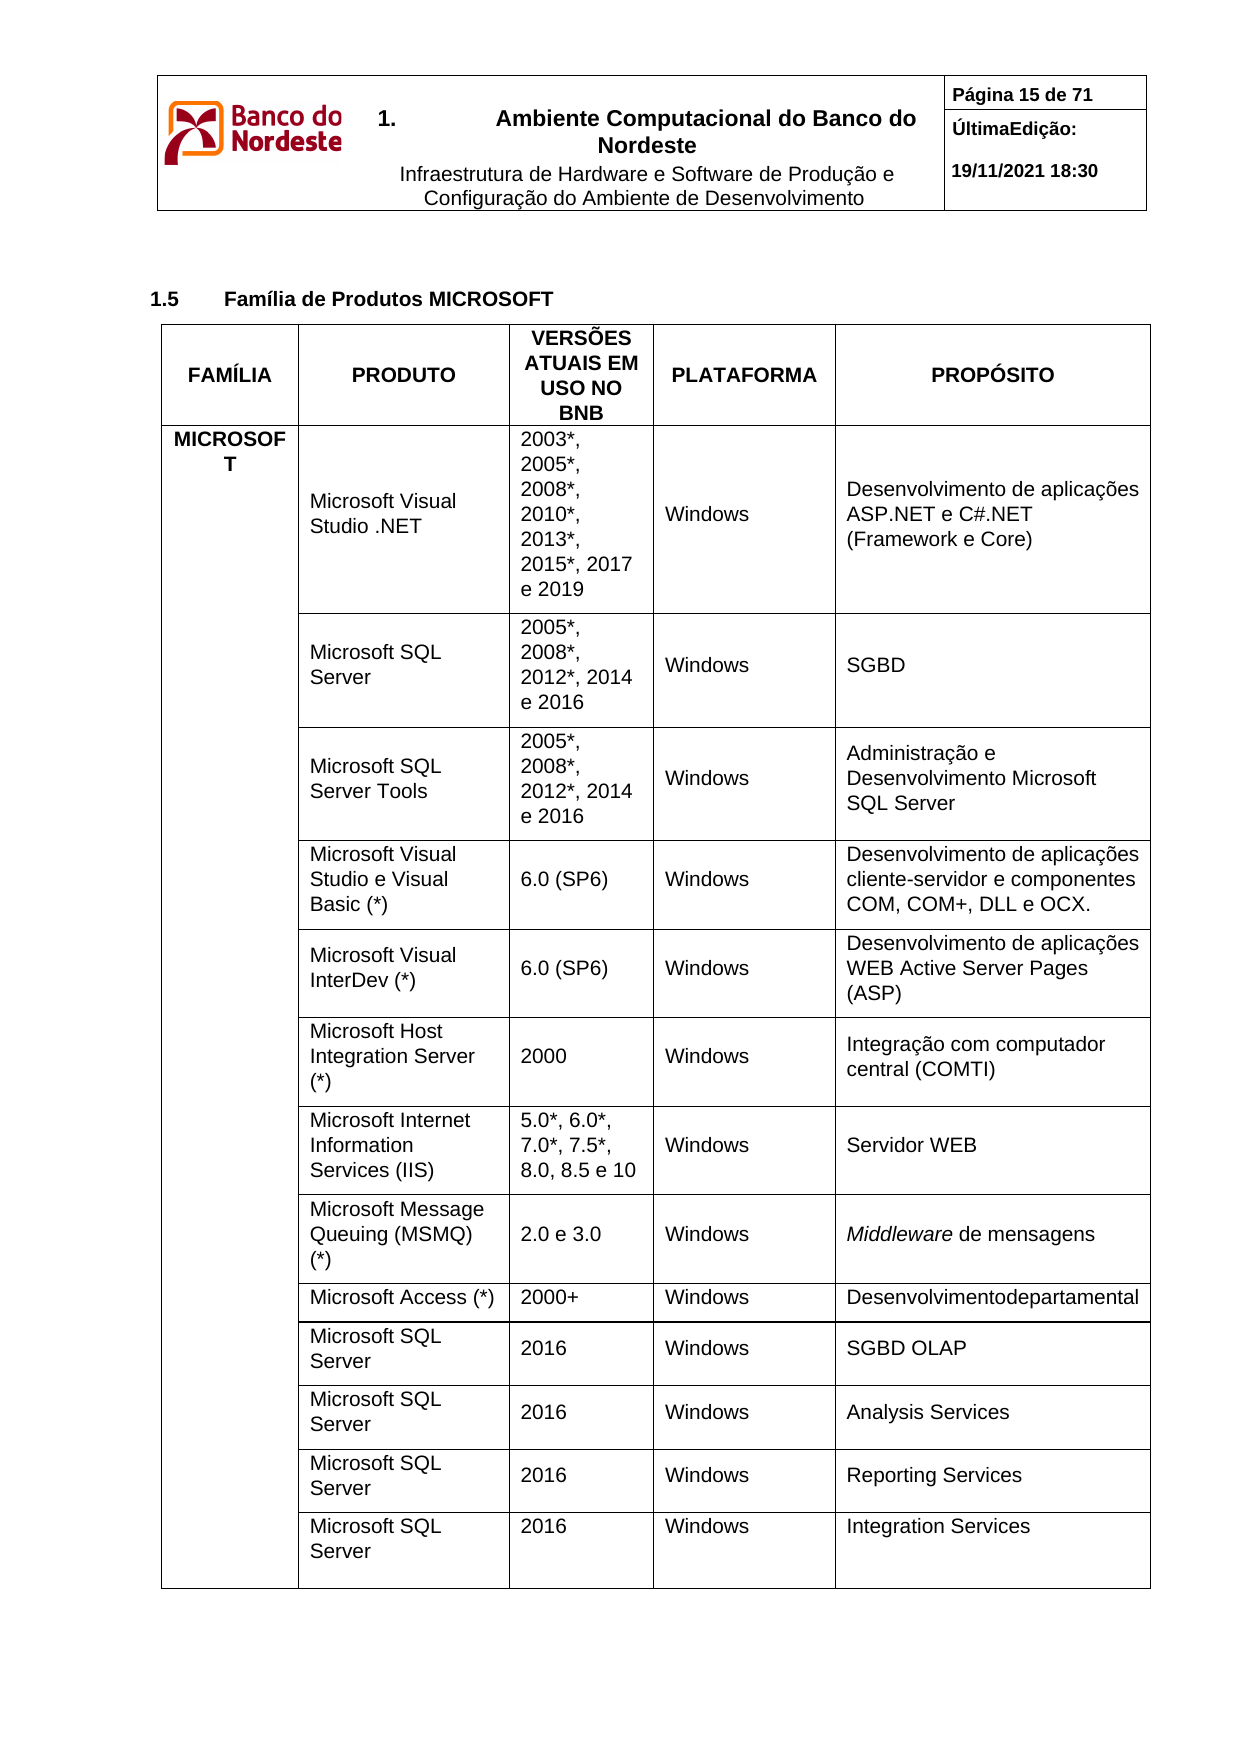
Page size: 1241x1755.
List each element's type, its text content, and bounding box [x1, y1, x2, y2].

table_cell Microsoft SQL Server [299, 1386, 509, 1448]
table_cell Reporting Services [836, 1450, 1150, 1512]
table_cell 2.0 e 3.0 [510, 1195, 653, 1283]
table_header PROPÓSITO [836, 325, 1150, 424]
table_cell Windows [654, 1018, 835, 1106]
table_cell Microsoft Visual InterDev (*) [299, 930, 509, 1017]
table_cell Windows [654, 614, 835, 727]
table_cell Windows [654, 841, 835, 929]
table_cell 2000 [510, 1018, 653, 1106]
table_cell Microsoft Message Queuing (MSMQ) (*) [299, 1195, 509, 1283]
table_cell 2016 [510, 1386, 653, 1448]
table_cell Microsoft SQL Server [299, 614, 509, 727]
table_header VERSÕES ATUAIS EM USO NO BNB [510, 325, 653, 424]
table_cell Microsoft Host Integration Server (*) [299, 1018, 509, 1106]
subtitle Família de Produtos MICROSOFT [150, 286, 1090, 311]
table_cell Windows [654, 1107, 835, 1194]
table_cell SGBD [836, 614, 1150, 727]
table_cell Analysis Services [836, 1386, 1150, 1448]
table_cell MICROSOFT [162, 426, 298, 1588]
table_cell Administração e Desenvolvimento Microsoft SQL Server [836, 728, 1150, 840]
table_cell Microsoft SQL Server [299, 1513, 509, 1588]
table_cell Desenvolvimentodepartamental [836, 1284, 1150, 1321]
table_cell Desenvolvimento de aplicações WEB Active Server Pages (ASP) [836, 930, 1150, 1017]
table_cell Windows [654, 426, 835, 613]
table_cell Windows [654, 930, 835, 1017]
table_cell Microsoft Visual Studio e Visual Basic (*) [299, 841, 509, 929]
table_cell 6.0 (SP6) [510, 841, 653, 929]
table_cell 2003*, 2005*, 2008*, 2010*, 2013*, 2015*, 2017 e 2019 [510, 426, 653, 613]
table_cell Windows [654, 1386, 835, 1448]
table_cell Windows [654, 728, 835, 840]
table_cell Integration Services [836, 1513, 1150, 1588]
table_header FAMÍLIA [162, 325, 298, 424]
table_cell 2016 [510, 1323, 653, 1385]
table_header PRODUTO [299, 325, 509, 424]
table_cell Microsoft Access (*) [299, 1284, 509, 1321]
table_cell 5.0*, 6.0*, 7.0*, 7.5*, 8.0, 8.5 e 10 [510, 1107, 653, 1194]
table_cell Desenvolvimento de aplicações cliente-servidor e componentes COM, COM+, DLL e OCX. [836, 841, 1150, 929]
table_cell Windows [654, 1513, 835, 1588]
table_cell Desenvolvimento de aplicações ASP.NET e C#.NET (Framework e Core) [836, 426, 1150, 613]
table_cell Microsoft SQL Server [299, 1450, 509, 1512]
table_cell 2005*, 2008*, 2012*, 2014 e 2016 [510, 728, 653, 840]
table_cell Integração com computador central (COMTI) [836, 1018, 1150, 1106]
table_cell Windows [654, 1450, 835, 1512]
table_cell Windows [654, 1323, 835, 1385]
table_cell Microsoft Visual Studio .NET [299, 426, 509, 613]
table_cell 6.0 (SP6) [510, 930, 653, 1017]
table_cell Microsoft SQL Server [299, 1323, 509, 1385]
table_cell SGBD OLAP [836, 1323, 1150, 1385]
table_cell Servidor WEB [836, 1107, 1150, 1194]
table_cell Middleware de mensagens [836, 1195, 1150, 1283]
table_cell Windows [654, 1284, 835, 1321]
table_header PLATAFORMA [654, 325, 835, 424]
table_cell 2000+ [510, 1284, 653, 1321]
table_cell 2016 [510, 1513, 653, 1588]
table_cell Windows [654, 1195, 835, 1283]
table_cell 2005*, 2008*, 2012*, 2014 e 2016 [510, 614, 653, 727]
table_cell Microsoft Internet Information Services (IIS) [299, 1107, 509, 1194]
table_cell 2016 [510, 1450, 653, 1512]
table_cell Microsoft SQL Server Tools [299, 728, 509, 840]
